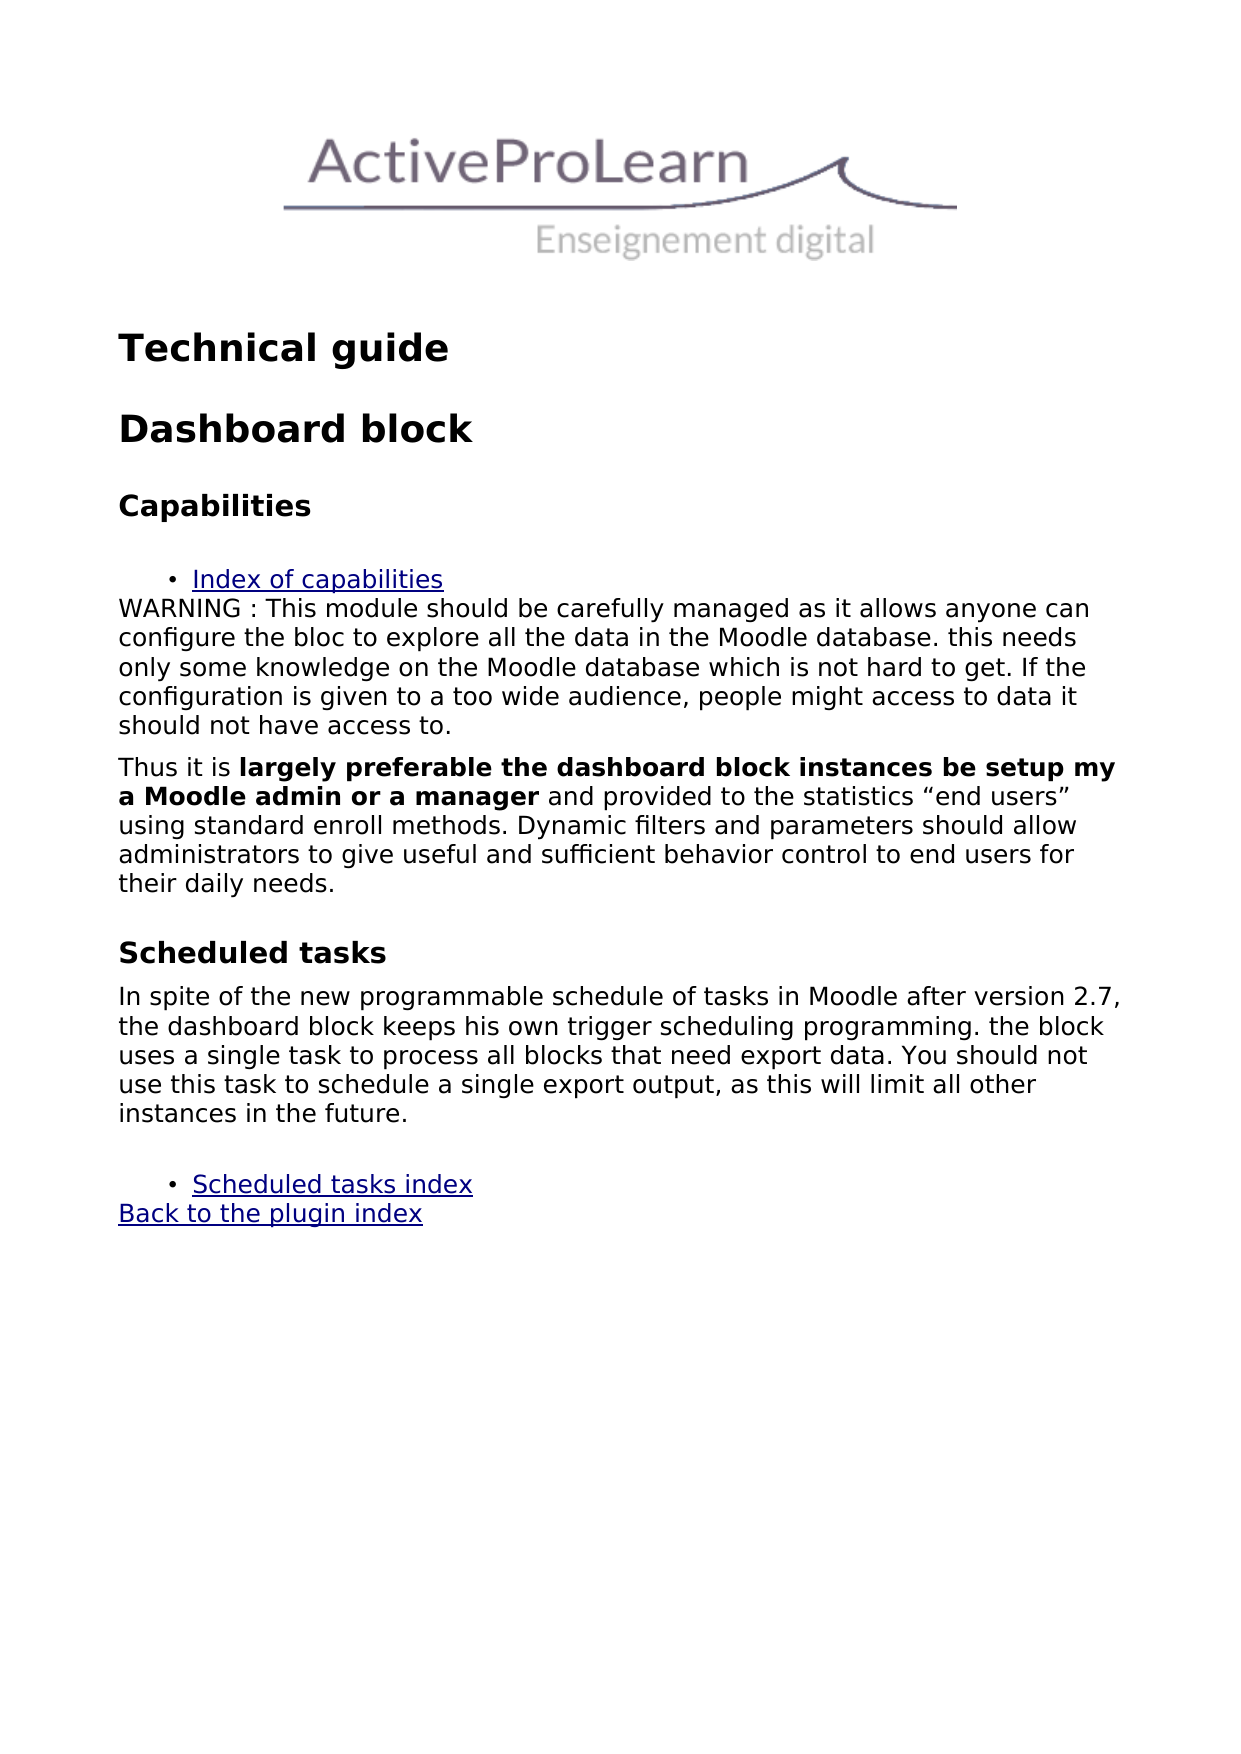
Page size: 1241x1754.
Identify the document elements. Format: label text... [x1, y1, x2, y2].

list Scheduled tasks index [177, 1170, 1122, 1199]
text WARNING : This module should be carefully managed as it allows anyone can configure the bloc to explore all the data in the Moodle database. this needs only some knowledge on the Moodle database which is not hard to get. If the configuration is given to a too wide audience, people might access to data it should not have access to. [118, 594, 1122, 740]
picture [283, 118, 957, 261]
subtitle Dashboard block [118, 408, 1122, 452]
text In spite of the new programmable schedule of tasks in Moodle after version 2.7, the dashboard block keeps his own trigger scheduling programming. the block uses a single task to process all blocks that need export data. You should not use this task to schedule a single export output, as this will limit all other instances in the future. [118, 982, 1122, 1128]
subtitle Capabilities [118, 489, 1122, 523]
subtitle Technical guide [118, 327, 1122, 371]
text Back to the plugin index [118, 1199, 1122, 1229]
list Index of capabilities [177, 565, 1122, 594]
subtitle Scheduled tasks [118, 936, 1122, 970]
text Thus it is largely preferable the dashboard block instances be setup my a Moodle admin or a manager and provided to the statistics “end users” using standard enroll methods. Dynamic filters and parameters should allow administrators to give useful and sufficient behavior control to end users for their daily needs. [118, 753, 1122, 898]
